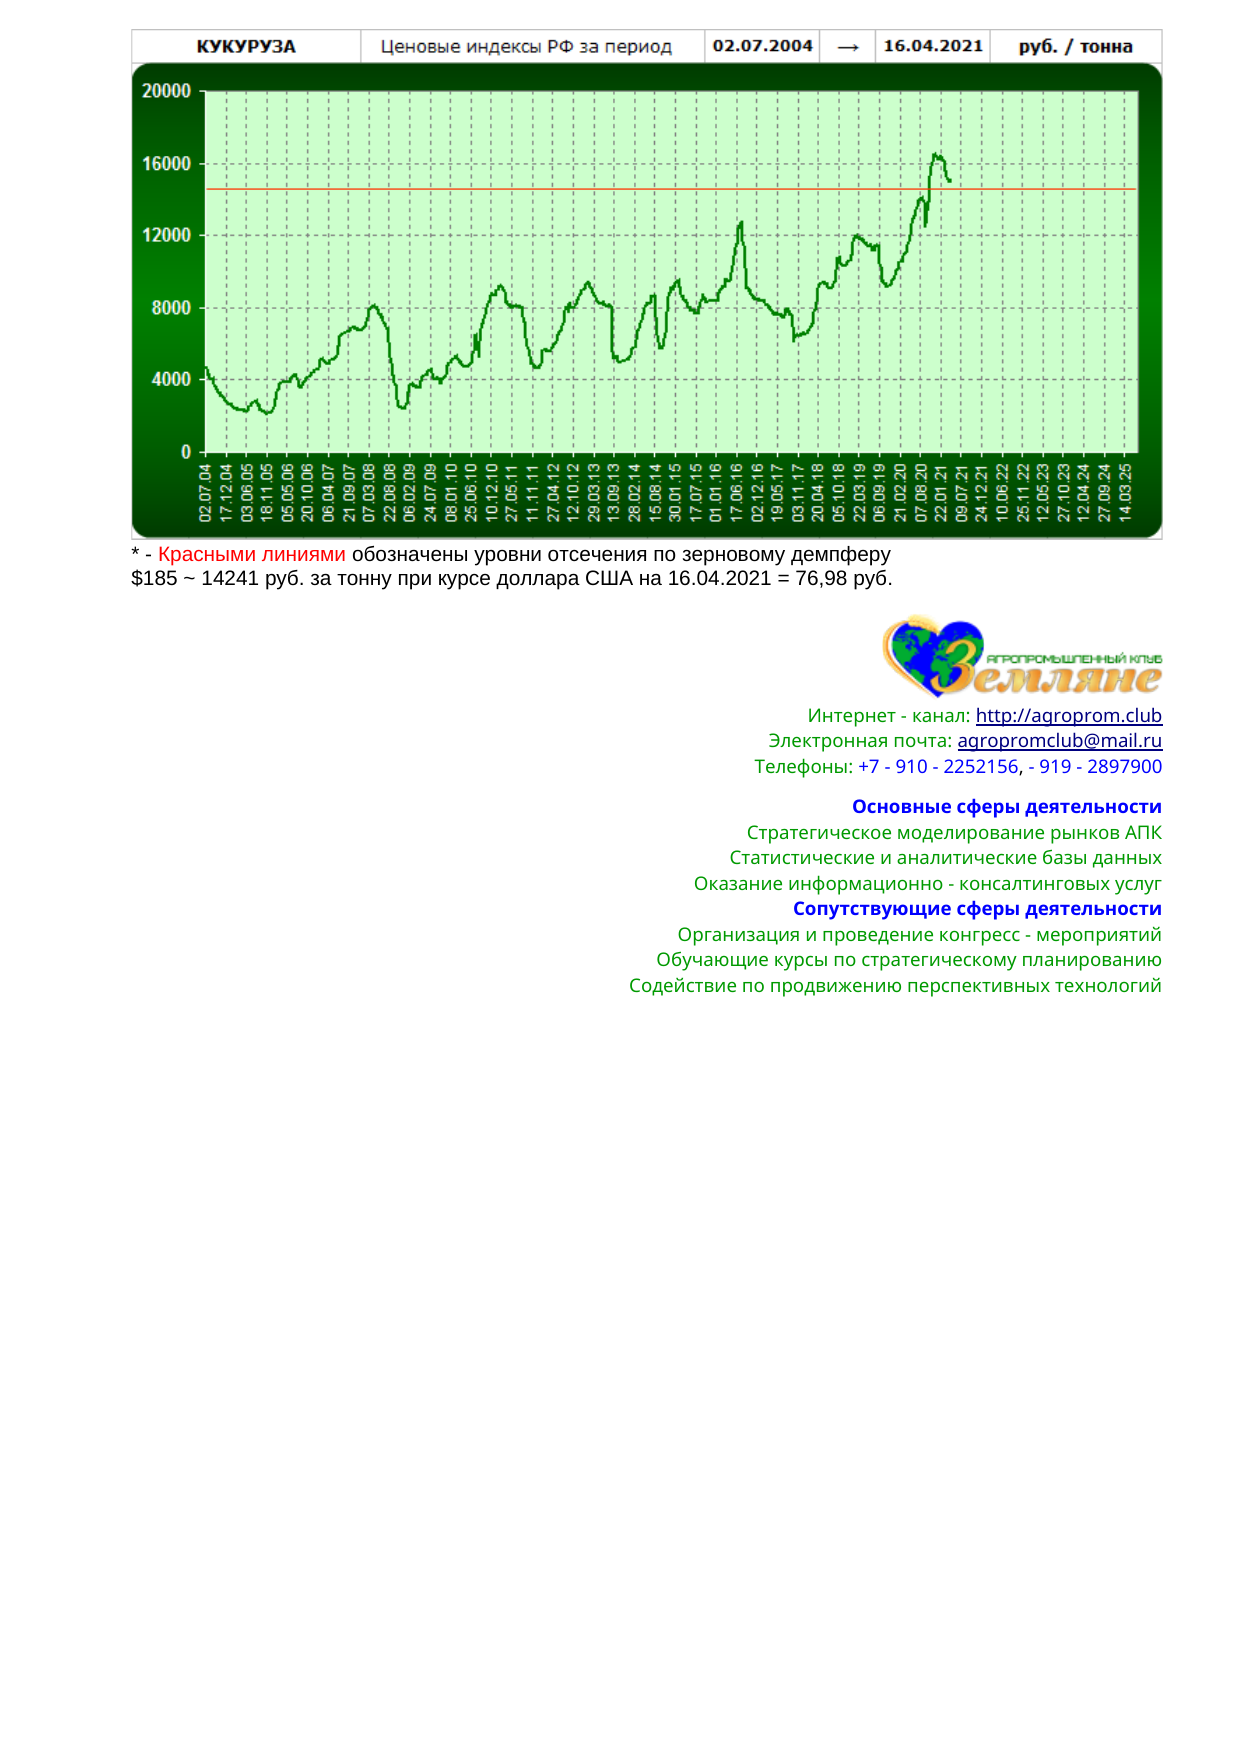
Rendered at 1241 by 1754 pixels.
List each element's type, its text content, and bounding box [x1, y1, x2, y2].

text Сопутствующие сферы деятельности [131, 896, 1162, 921]
text $185 ~ 14241 руб. за тонну при курсе доллара США на 16.04.2021 = 76,98 руб. [131, 566, 1162, 589]
text Обучающие курсы по стратегическому планированию [131, 947, 1162, 972]
text Телефоны: +7 - 910 - 2252156, - 919 - 2897900 [131, 753, 1162, 779]
text Содействие по продвижению перспективных технологий [131, 972, 1162, 998]
text Основные сферы деятельности [131, 793, 1162, 819]
text Статистические и аналитические базы данных [131, 844, 1162, 870]
text Электронная почта: agropromclub@mail.ru [131, 728, 1162, 753]
text Организация и проведение конгресс - мероприятий [131, 921, 1162, 947]
text * - Красными линиями обозначены уровни отсечения по зерновому демпферу [131, 542, 1162, 566]
text Оказание информационно - консалтинговых услуг [131, 870, 1162, 896]
text Интернет - канал: http://agroprom.club [131, 702, 1162, 728]
text Стратегическое моделирование рынков АПК [131, 819, 1162, 844]
